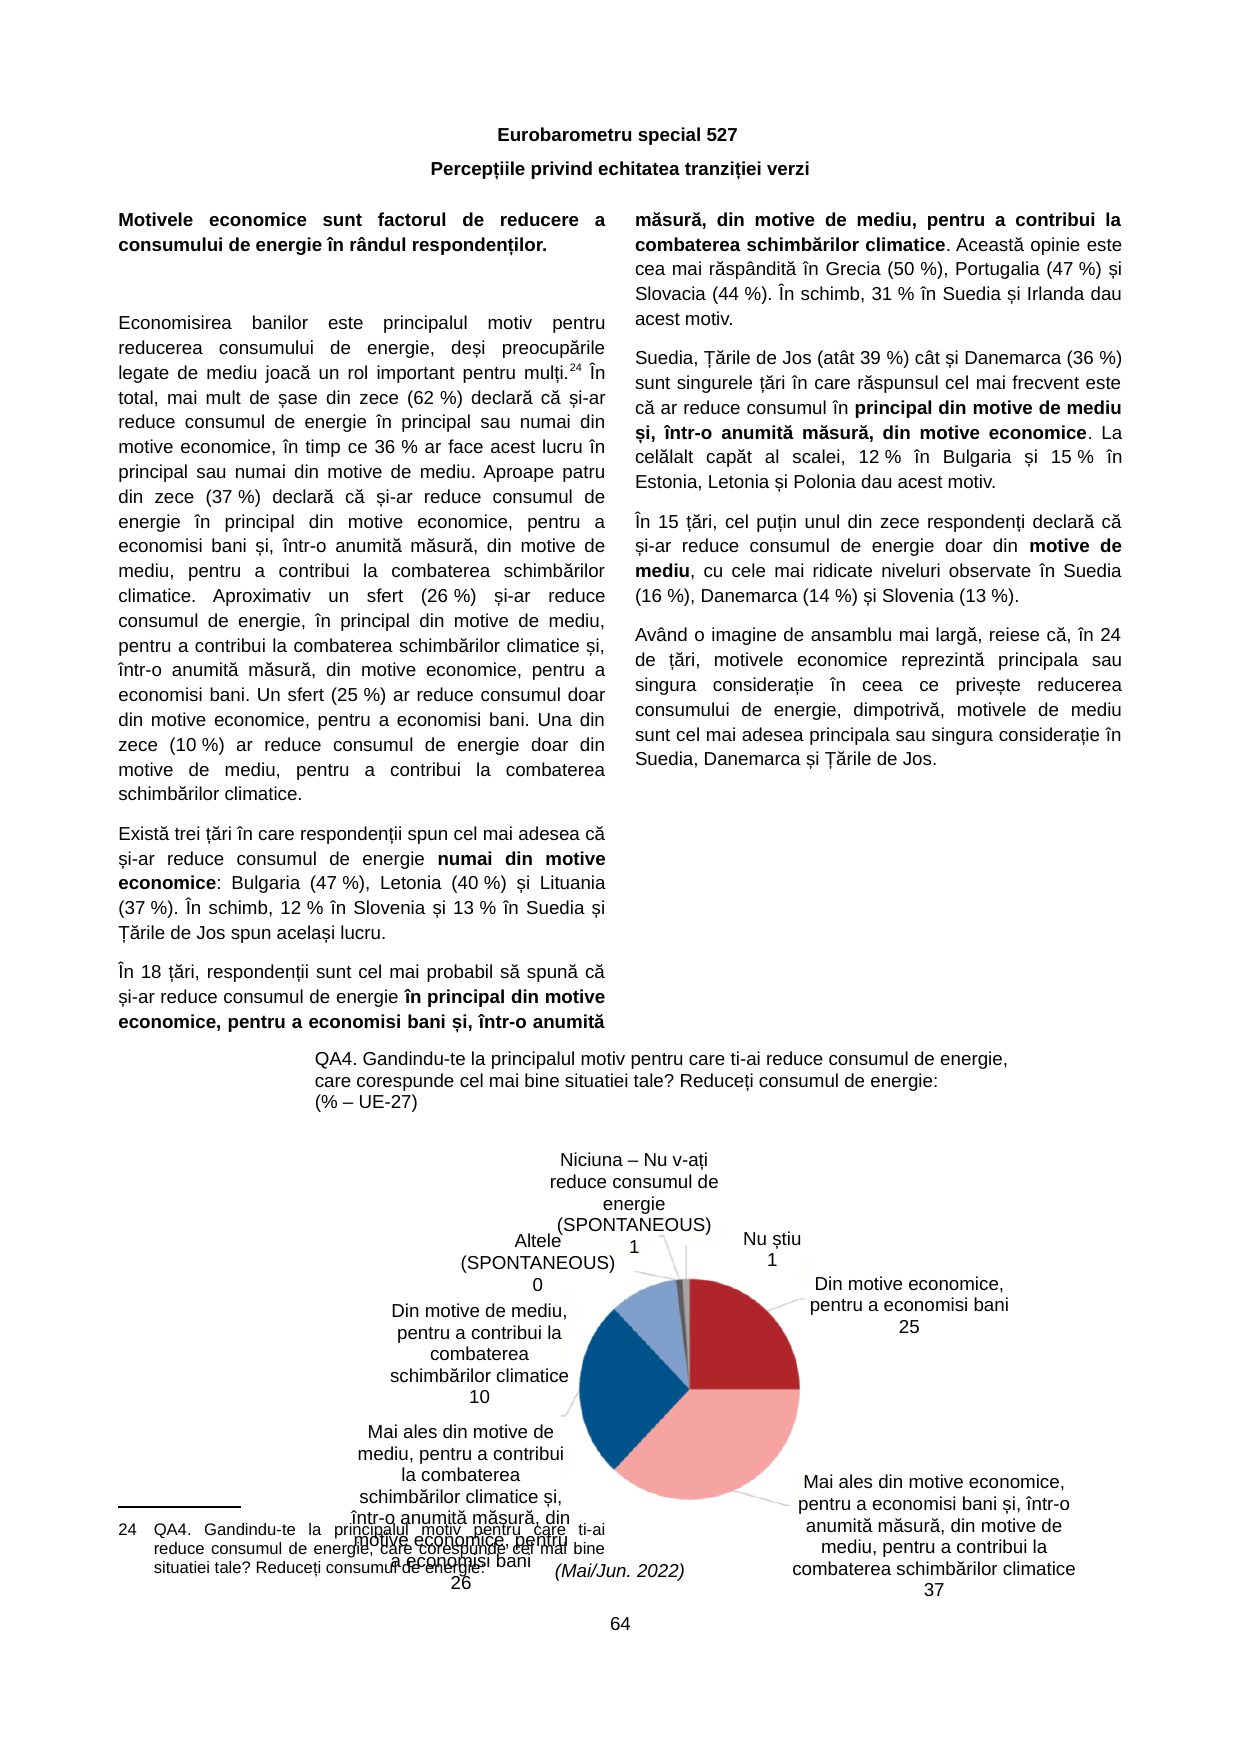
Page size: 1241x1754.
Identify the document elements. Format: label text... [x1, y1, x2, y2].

text măsură, din motive de mediu, pentru a contribui la combaterea schimbărilor climatice. Această opinie este cea mai răspândită în Grecia (50 %), Portugalia (47 %) și Slovacia (44 %). În schimb, 31 % în Suedia și Irlanda dau acest motiv. [635, 208, 1122, 329]
text Având o imagine de ansamblu mai largă, reiese că, în 24 de țări, motivele economice reprezintă principala sau singura considerație în ceea ce privește reducerea consumului de energie, dimpotrivă, motivele de mediu sunt cel mai adesea principala sau singura considerație în Suedia, Danemarca și Țările de Jos. [635, 624, 1122, 770]
text În 15 țări, cel puțin unul din zece respondenți declară că și-ar reduce consumul de energie doar din motive de mediu, cu cele mai ridicate niveluri observate în Suedia (16 %), Danemarca (14 %) și Slovenia (13 %). [635, 510, 1122, 606]
text Motivele economice sunt factorul de reducere a consumului de energie în rândul respondenților. [118, 208, 605, 255]
text Economisirea banilor este principalul motiv pentru reducerea consumului de energie, deși preocupările legate de mediu joacă un rol important pentru mulți. În total, mai mult de șase din zece (62 %) declară că și-ar reduce consumul de energie în principal sau numai din motive economice, în timp ce 36 % ar face acest lucru în principal sau numai din motive de mediu. Aproape patru din zece (37 %) declară că și-ar reduce consumul de energie în principal din motive economice, pentru a economisi bani și, într-o anumită măsură, din motive de mediu, pentru a contribui la combaterea schimbărilor climatice. Aproximativ un sfert (26 %) și-ar reduce consumul de energie, în principal din motive de mediu, pentru a contribui la combaterea schimbărilor climatice și, într-o anumită măsură, din motive economice, pentru a economisi bani. Un sfert (25 %) ar reduce consumul doar din motive economice, pentru a economisi bani. Una din zece (10 %) ar reduce consumul de energie doar din motive de mediu, pentru a contribui la combaterea schimbărilor climatice. [118, 312, 605, 805]
text QA4. Gandindu-te la principalul motiv pentru care ti-ai reduce consumul de energie, care corespunde cel mai bine situatiei tale? Reduceți consumul de energie: [118, 1519, 605, 1577]
text Există trei țări în care respondenții spun cel mai adesea că și-ar reduce consumul de energie numai din motive economice: Bulgaria (47 %), Letonia (40 %) și Lituania (37 %). În schimb, 12 % în Slovenia și 13 % în Suedia și Țările de Jos spun același lucru. [118, 822, 605, 943]
text Suedia, Țările de Jos (atât 39 %) cât și Danemarca (36 %) sunt singurele țări în care răspunsul cel mai frecvent este că ar reduce consumul în principal din motive de mediu și, într-o anumită măsură, din motive economice. La celălalt capăt al scalei, 12 % în Bulgaria și 15 % în Estonia, Letonia și Polonia dau acest motiv. [635, 347, 1122, 493]
text În 18 țări, respondenții sunt cel mai probabil să spună că și-ar reduce consumul de energie în principal din motive economice, pentru a economisi bani și, într-o anumită [118, 961, 605, 1032]
picture [560, 1230, 810, 1516]
